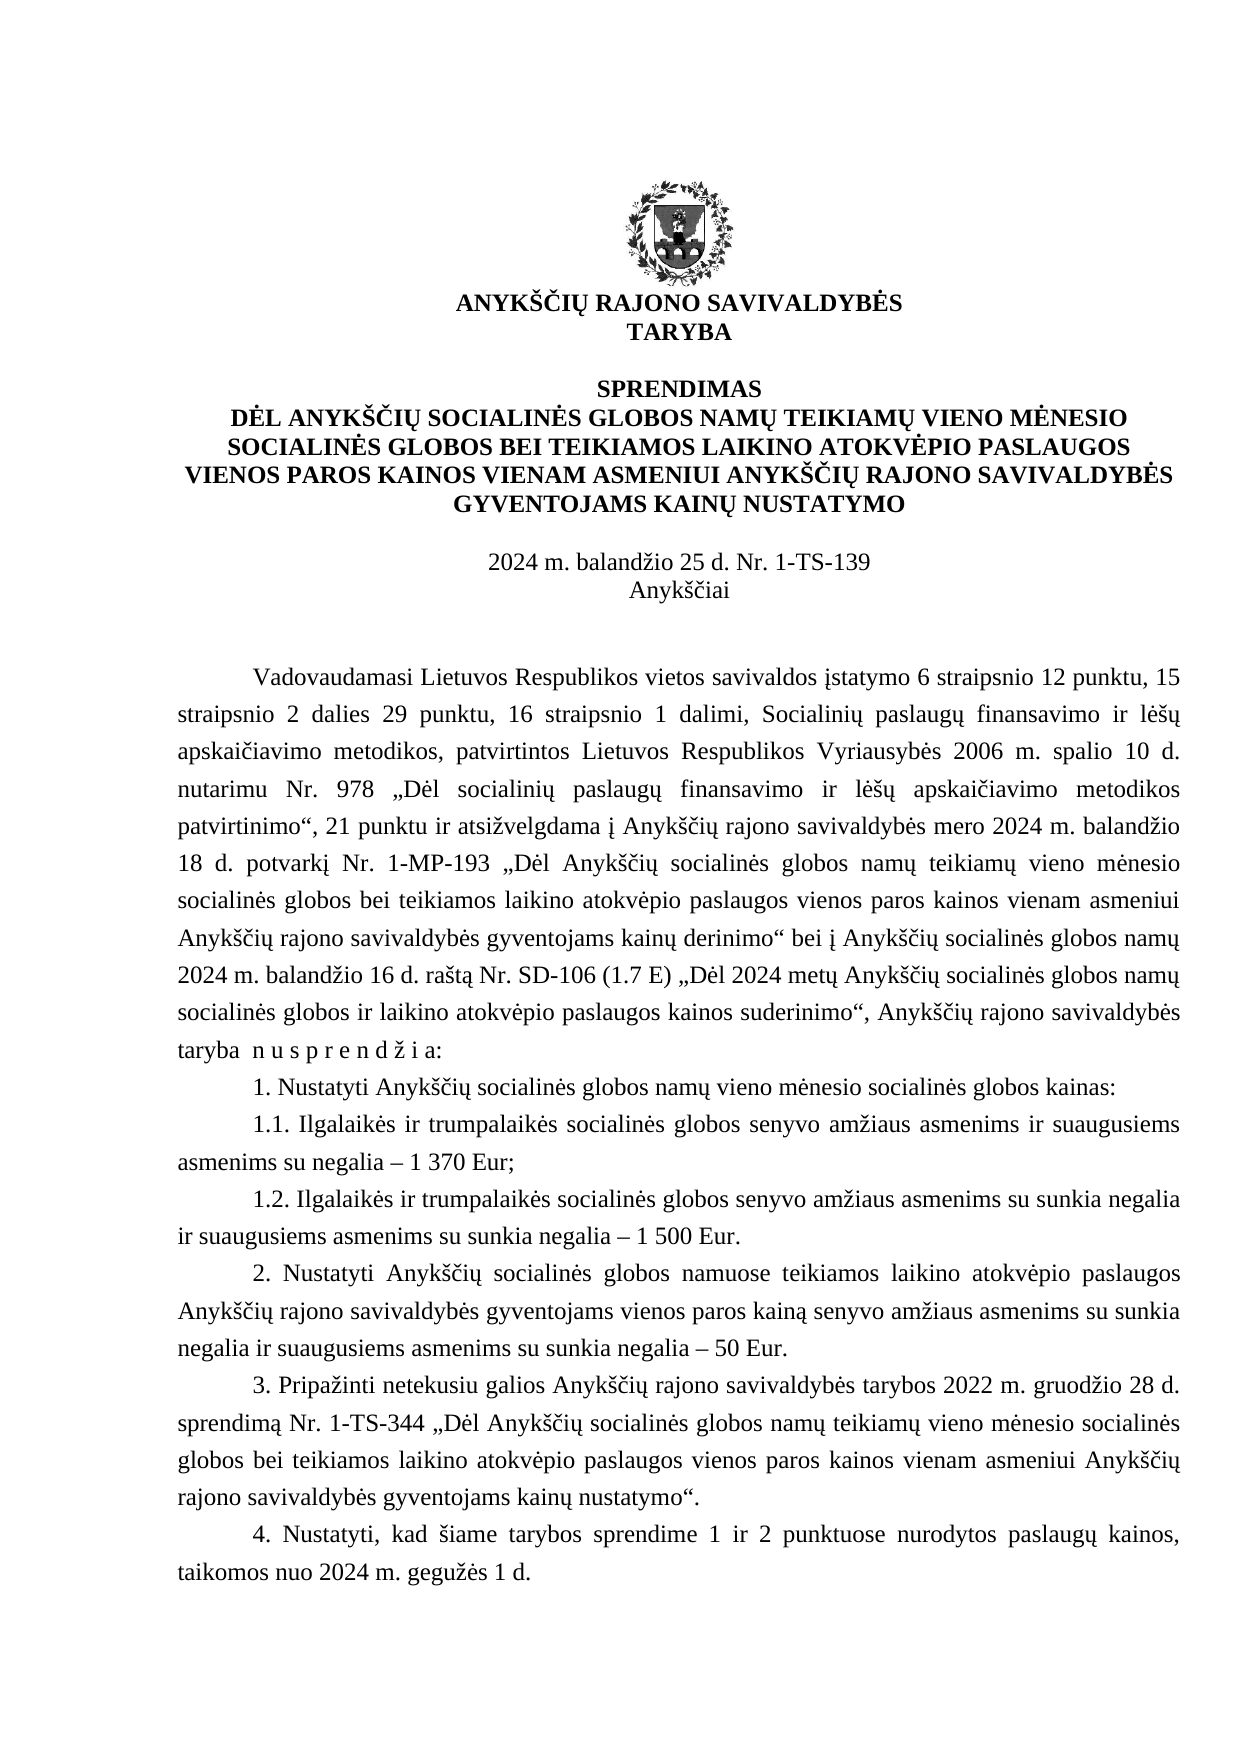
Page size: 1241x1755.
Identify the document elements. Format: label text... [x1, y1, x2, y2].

text 3. Pripažinti netekusiu galios Anykščių rajono savivaldybės tarybos 2022 m. gruodžio 28 d. sprendimą Nr. 1-TS-344 „Dėl Anykščių socialinės globos namų teikiamų vieno mėnesio socialinės globos bei teikiamos laikino atokvėpio paslaugos vienos paros kainos vienam asmeniui Anykščių rajono savivaldybės gyventojams kainų nustatymo“. [177, 1370, 1181, 1511]
text 2. Nustatyti Anykščių socialinės globos namuose teikiamos laikino atokvėpio paslaugos Anykščių rajono savivaldybės gyventojams vienos paros kainą senyvo amžiaus asmenims su sunkia negalia ir suaugusiems asmenims su sunkia negalia – 50 Eur. [177, 1258, 1181, 1362]
text 2024 m. balandžio 25 d. Nr. 1-TS-139 [177, 547, 1181, 576]
text 4. Nustatyti, kad šiame tarybos sprendime 1 ir 2 punktuose nurodytos paslaugų kainos, taikomos nuo 2024 m. gegužės 1 d. [177, 1519, 1181, 1586]
text SPRENDIMAS [177, 374, 1181, 403]
text 1.2. Ilgalaikės ir trumpalaikės socialinės globos senyvo amžiaus asmenims su sunkia negalia ir suaugusiems asmenims su sunkia negalia – 1 500 Eur. [177, 1184, 1181, 1250]
text Anykščiai [177, 576, 1181, 604]
text 1.1. Ilgalaikės ir trumpalaikės socialinės globos senyvo amžiaus asmenims ir suaugusiems asmenims su negalia – 1 370 Eur; [177, 1109, 1181, 1175]
text ANYKŠČIŲ RAJONO SAVIVALDYBĖS [177, 288, 1181, 317]
text Vadovaudamasi Lietuvos Respublikos vietos savivaldos įstatymo 6 straipsnio 12 punktu, 15 straipsnio 2 dalies 29 punktu, 16 straipsnio 1 dalimi, Socialinių paslaugų finansavimo ir lėšų apskaičiavimo metodikos, patvirtintos Lietuvos Respublikos Vyriausybės 2006 m. spalio 10 d. nutarimu Nr. 978 „Dėl socialinių paslaugų finansavimo ir lėšų apskaičiavimo metodikos patvirtinimo“, 21 punktu ir atsižvelgdama į Anykščių rajono savivaldybės mero 2024 m. balandžio 18 d. potvarkį Nr. 1-MP-193 „Dėl Anykščių socialinės globos namų teikiamų vieno mėnesio socialinės globos bei teikiamos laikino atokvėpio paslaugos vienos paros kainos vienam asmeniui Anykščių rajono savivaldybės gyventojams kainų derinimo“ bei į Anykščių socialinės globos namų 2024 m. balandžio 16 d. raštą Nr. SD-106 (1.7 E) „Dėl 2024 metų Anykščių socialinės globos namų socialinės globos ir laikino atokvėpio paslaugos kainos suderinimo“, Anykščių rajono savivaldybės taryba n u s p r e n d ž i a: [177, 662, 1181, 1063]
text 1. Nustatyti Anykščių socialinės globos namų vieno mėnesio socialinės globos kainas: [177, 1072, 1181, 1101]
text TARYBA [177, 317, 1181, 346]
text DĖL ANYKŠČIŲ SOCIALINĖS GLOBOS NAMŲ TEIKIAMŲ VIENO MĖNESIO SOCIALINĖS GLOBOS BEI TEIKIAMOS LAIKINO ATOKVĖPIO PASLAUGOS VIENOS PAROS KAINOS VIENAM ASMENIUI ANYKŠČIŲ RAJONO SAVIVALDYBĖS GYVENTOJAMS KAINŲ NUSTATYMO [177, 403, 1181, 518]
